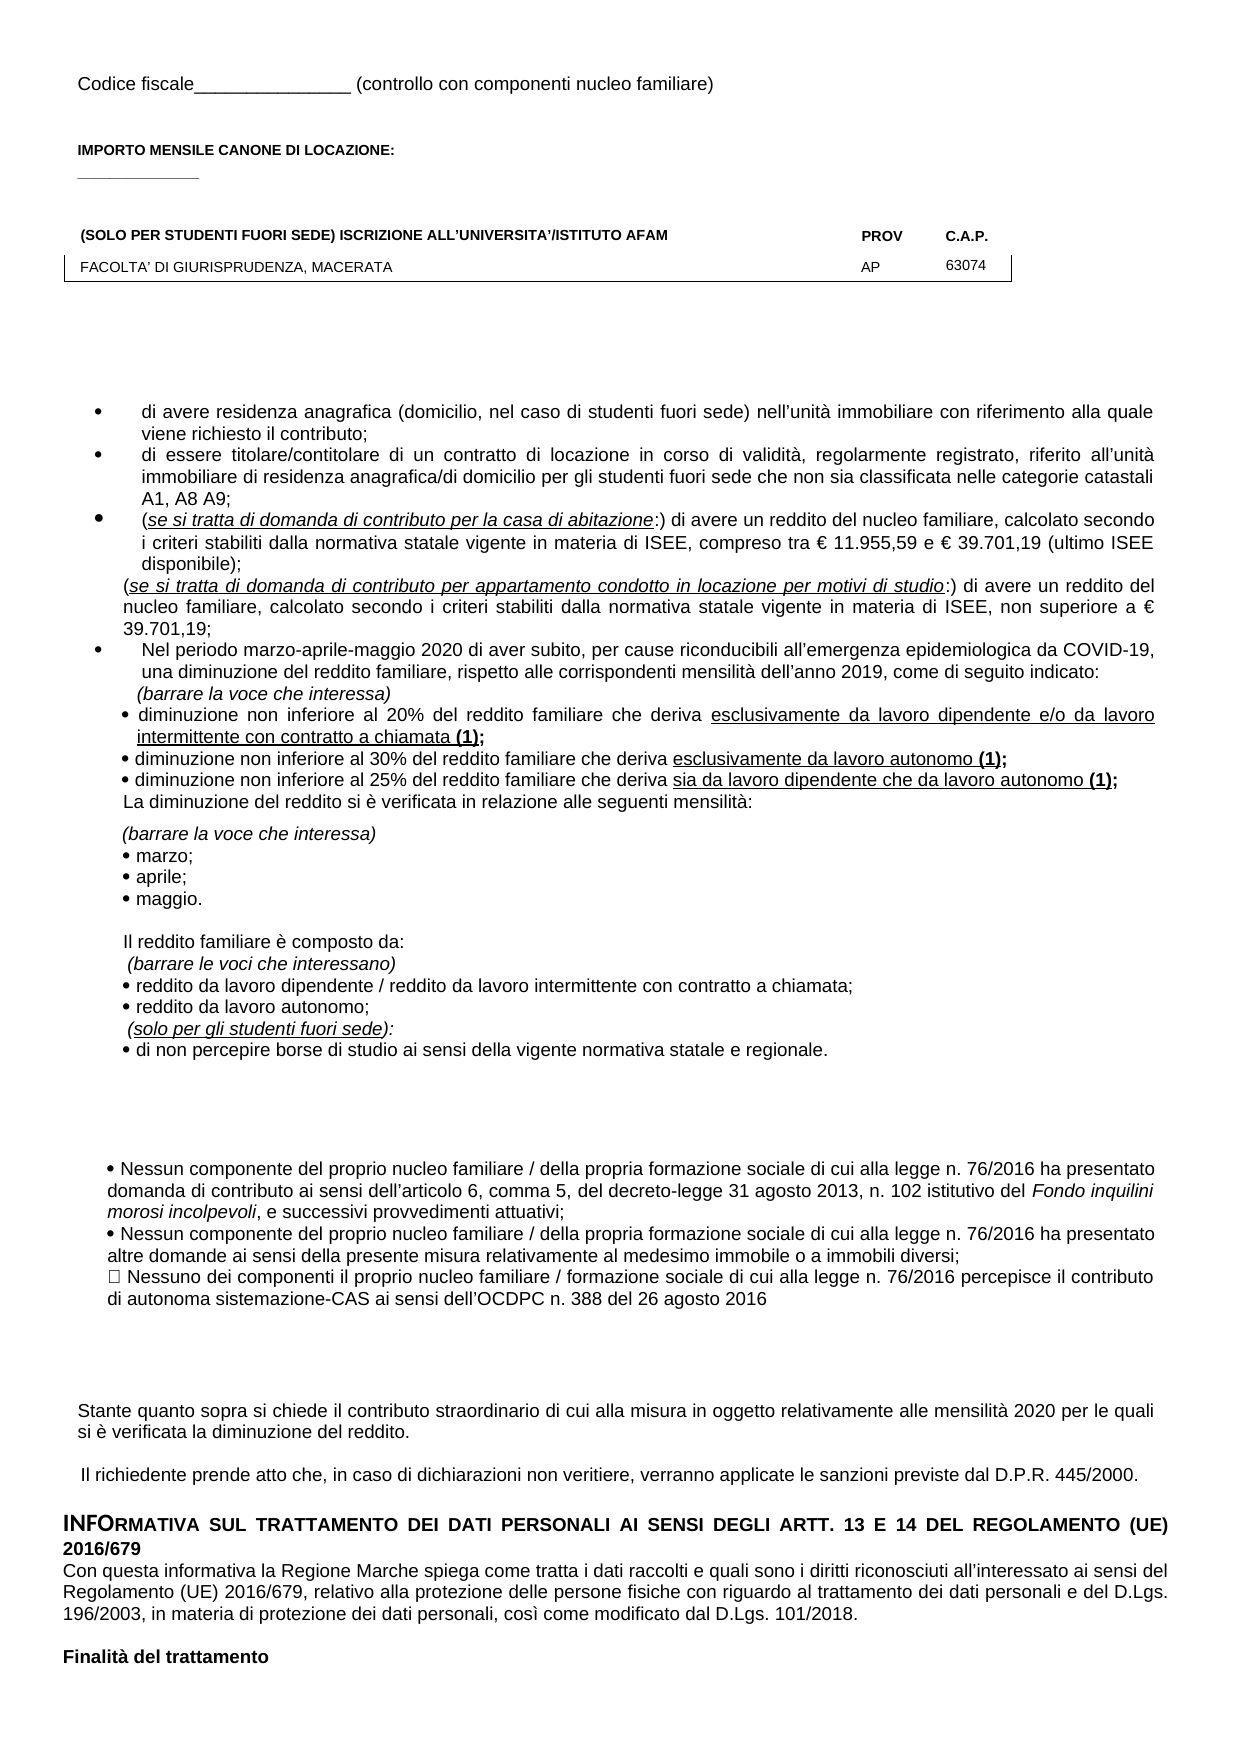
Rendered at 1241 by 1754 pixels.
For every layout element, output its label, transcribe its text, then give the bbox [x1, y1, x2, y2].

table_header (SOLO PER STUDENTI FUORI SEDE) ISCRIZIONE ALL’UNIVERSITA’/ISTITUTO AFAM [65, 213, 830, 255]
list (se si tratta di domanda di contributo per appartamento condotto in locazione per motivi di studio:) di avere un reddito del nucleo familiare, calcolato secondo i criteri stabiliti dalla normativa statale vigente in materia di ISEE, non superiore a € 39.701,19; [123, 574, 1155, 639]
list  diminuzione non inferiore al 30% del reddito familiare che deriva esclusivamente da lavoro autonomo (1); [122, 747, 1155, 769]
table_cell [830, 255, 845, 281]
list  aprile; [123, 866, 1155, 888]
list  reddito da lavoro autonomo; [122, 996, 1155, 1018]
list  maggio. [123, 888, 1155, 910]
text IMPORTO MENSILE CANONE DI LOCAZIONE: [77, 142, 1192, 159]
list  reddito da lavoro dipendente / reddito da lavoro intermittente con contratto a chiamata; [122, 974, 1155, 996]
list di essere titolare/contitolare di un contratto di locazione in corso di validità, regolarmente registrato, riferito all’unità immobiliare di residenza anagrafica/di domicilio per gli studenti fuori sede che non sia classificata nelle categorie catastali A1, A8 A9; [95, 444, 1155, 509]
text E Il richiedente prende atto che, in caso di dichiarazioni non veritiere, verranno applicate le sanzioni previste dal D.P.R. 445/2000. [63, 1464, 1192, 1486]
text Codice fiscale_______________ (controllo con componenti nucleo familiare) [77, 73, 1192, 94]
table_header [916, 213, 930, 255]
list  diminuzione non inferiore al 20% del reddito familiare che deriva esclusivamente da lavoro dipendente e/o da lavoro intermittente con contratto a chiamata (1); [122, 704, 1155, 747]
list  Nessun componente del proprio nucleo familiare / della propria formazione sociale di cui alla legge n. 76/2016 ha presentato altre domande ai sensi della presente misura relativamente al medesimo immobile o a immobili diversi; [92, 1223, 1155, 1266]
list  Nessun componente del proprio nucleo familiare / della propria formazione sociale di cui alla legge n. 76/2016 ha presentato domanda di contributo ai sensi dell’articolo 6, comma 5, del decreto-legge 31 agosto 2013, n. 102 istitutivo del Fondo inquilini morosi incolpevoli, e successivi provvedimenti attuativi; [92, 1158, 1155, 1223]
list  diminuzione non inferiore al 25% del reddito familiare che deriva sia da lavoro dipendente che da lavoro autonomo (1); [122, 769, 1155, 791]
list (barrare le voci che interessano) [122, 953, 1155, 974]
table_cell FACOLTA’ DI GIURISPRUDENZA, MACERATA [65, 255, 830, 281]
list  di non percepire borse di studio ai sensi della vigente normativa statale e regionale. [122, 1039, 1155, 1061]
text _______________ [77, 163, 1192, 180]
list Il reddito familiare è composto da: [123, 931, 1155, 953]
list (barrare la voce che interessa) [137, 682, 1155, 704]
table_cell [916, 255, 930, 281]
list  Nessuno dei componenti il proprio nucleo familiare / formazione sociale di cui alla legge n. 76/2016 percepisce il contributo di autonoma sistemazione-CAS ai sensi dell’OCDPC n. 388 del 26 agosto 2016 [107, 1266, 1155, 1309]
list (solo per gli studenti fuori sede): [122, 1018, 1155, 1039]
text OBBLIGAT [48, 379, 1155, 401]
list di avere residenza anagrafica (domicilio, nel caso di studenti fuori sede) nell’unità immobiliare con riferimento alla quale viene richiesto il contributo; [95, 401, 1155, 444]
table_cell AP [845, 255, 916, 281]
table_header C.A.P. [930, 213, 1011, 255]
text Finalità del trattamento [63, 1646, 1170, 1667]
text Con questa informativa la Regione Marche spiega come tratta i dati raccolti e quali sono i diritti riconosciuti all’interessato ai sensi del Regolamento (UE) 2016/679, relativo alla protezione delle persone fisiche con riguardo al trattamento dei dati personali e del D.Lgs. 196/2003, in materia di protezione dei dati personali, così come modificato dal D.Lgs. 101/2018. [63, 1559, 1170, 1624]
list  marzo; [123, 845, 1155, 866]
list La diminuzione del reddito si è verificata in relazione alle seguenti mensilità: [123, 791, 1155, 812]
subtitle RICHIESTA DI CONTRIBUTO [63, 1342, 1164, 1363]
text INFORMATIVA SUL TRATTAMENTO DEI DATI PERSONALI AI SENSI DEGLI ARTT. 13 E 14 DEL REGOLAMENTO (UE) 2016/679 [63, 1507, 1170, 1559]
subtitle Stante quanto sopra si chiede il contributo straordinario di cui alla misura in oggetto relativamente alle mensilità 2020 per le quali si è verificata la diminuzione del reddito. [77, 1399, 1155, 1442]
subtitle (barrare la voce che interessa) [122, 823, 1164, 845]
table_header [830, 213, 845, 255]
list Nel periodo marzo-aprile-maggio 2020 di aver subito, per cause riconducibili all’emergenza epidemiologica da COVID-19, una diminuzione del reddito familiare, rispetto alle corrispondenti mensilità dell’anno 2019, come di seguito indicato: [95, 639, 1155, 682]
table_header PROV [845, 213, 916, 255]
list (se si tratta di domanda di contributo per la casa di abitazione:) di avere un reddito del nucleo familiare, calcolato secondo i criteri stabiliti dalla normativa statale vigente in materia di ISEE, compreso tra € 11.955,59 e € 39.701,19 (ultimo ISEE disponibile); [95, 509, 1155, 574]
subtitle ALTRE DICHIARAZIONI [63, 1115, 1164, 1137]
table_cell 63074 [930, 255, 1011, 281]
